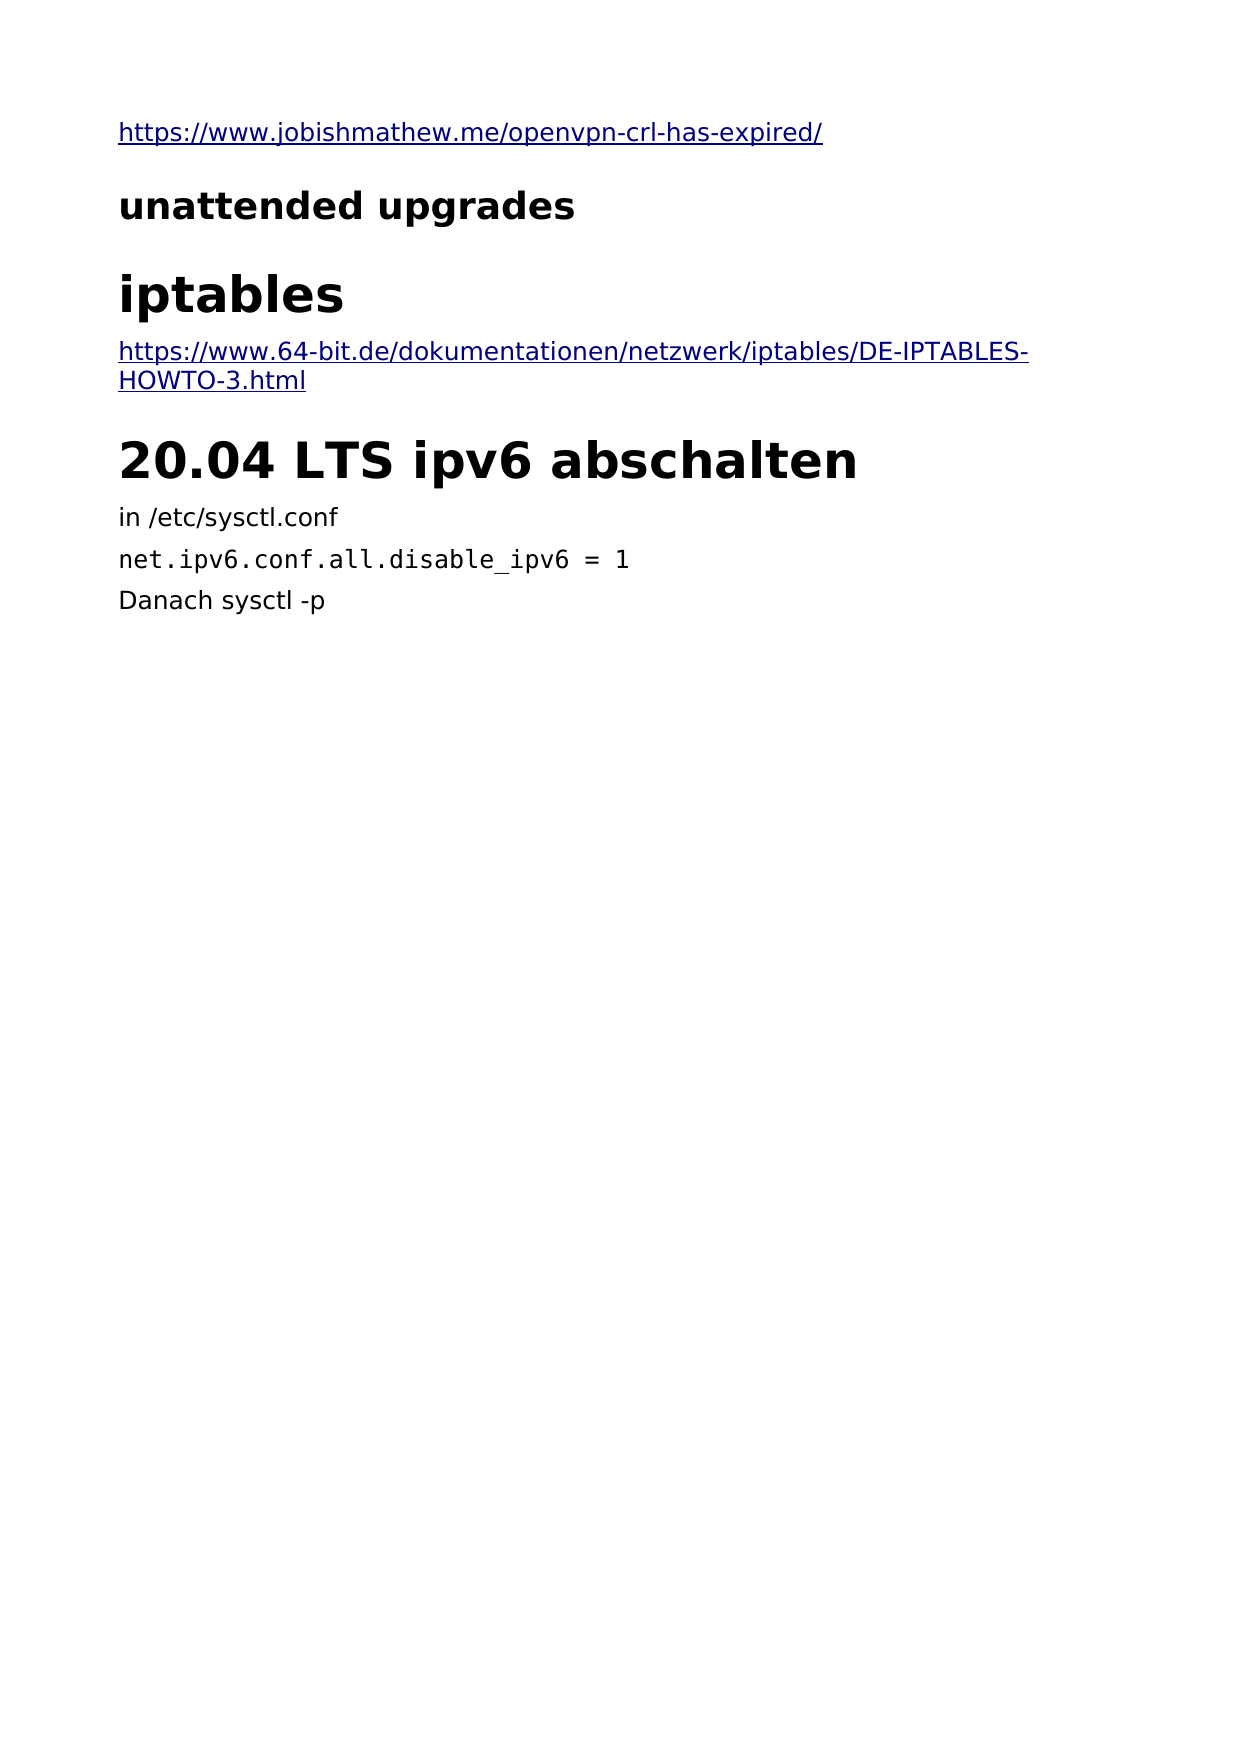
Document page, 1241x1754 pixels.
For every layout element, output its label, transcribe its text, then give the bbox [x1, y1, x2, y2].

text in /etc/sysctl.conf [118, 503, 1122, 532]
text Danach sysctl -p [118, 586, 1122, 615]
text https://www.jobishmathew.me/openvpn-crl-has-expired/ [118, 118, 1122, 147]
text https://www.64-bit.de/dokumentationen/netzwerk/iptables/DE-IPTABLES-HOWTO-3.html [118, 337, 1122, 395]
subtitle 20.04 LTS ipv6 abschalten [118, 432, 1122, 491]
text net.ipv6.conf.all.disable_ipv6 = 1 [118, 545, 1122, 574]
subtitle unattended upgrades [118, 185, 1122, 228]
subtitle iptables [118, 266, 1122, 324]
